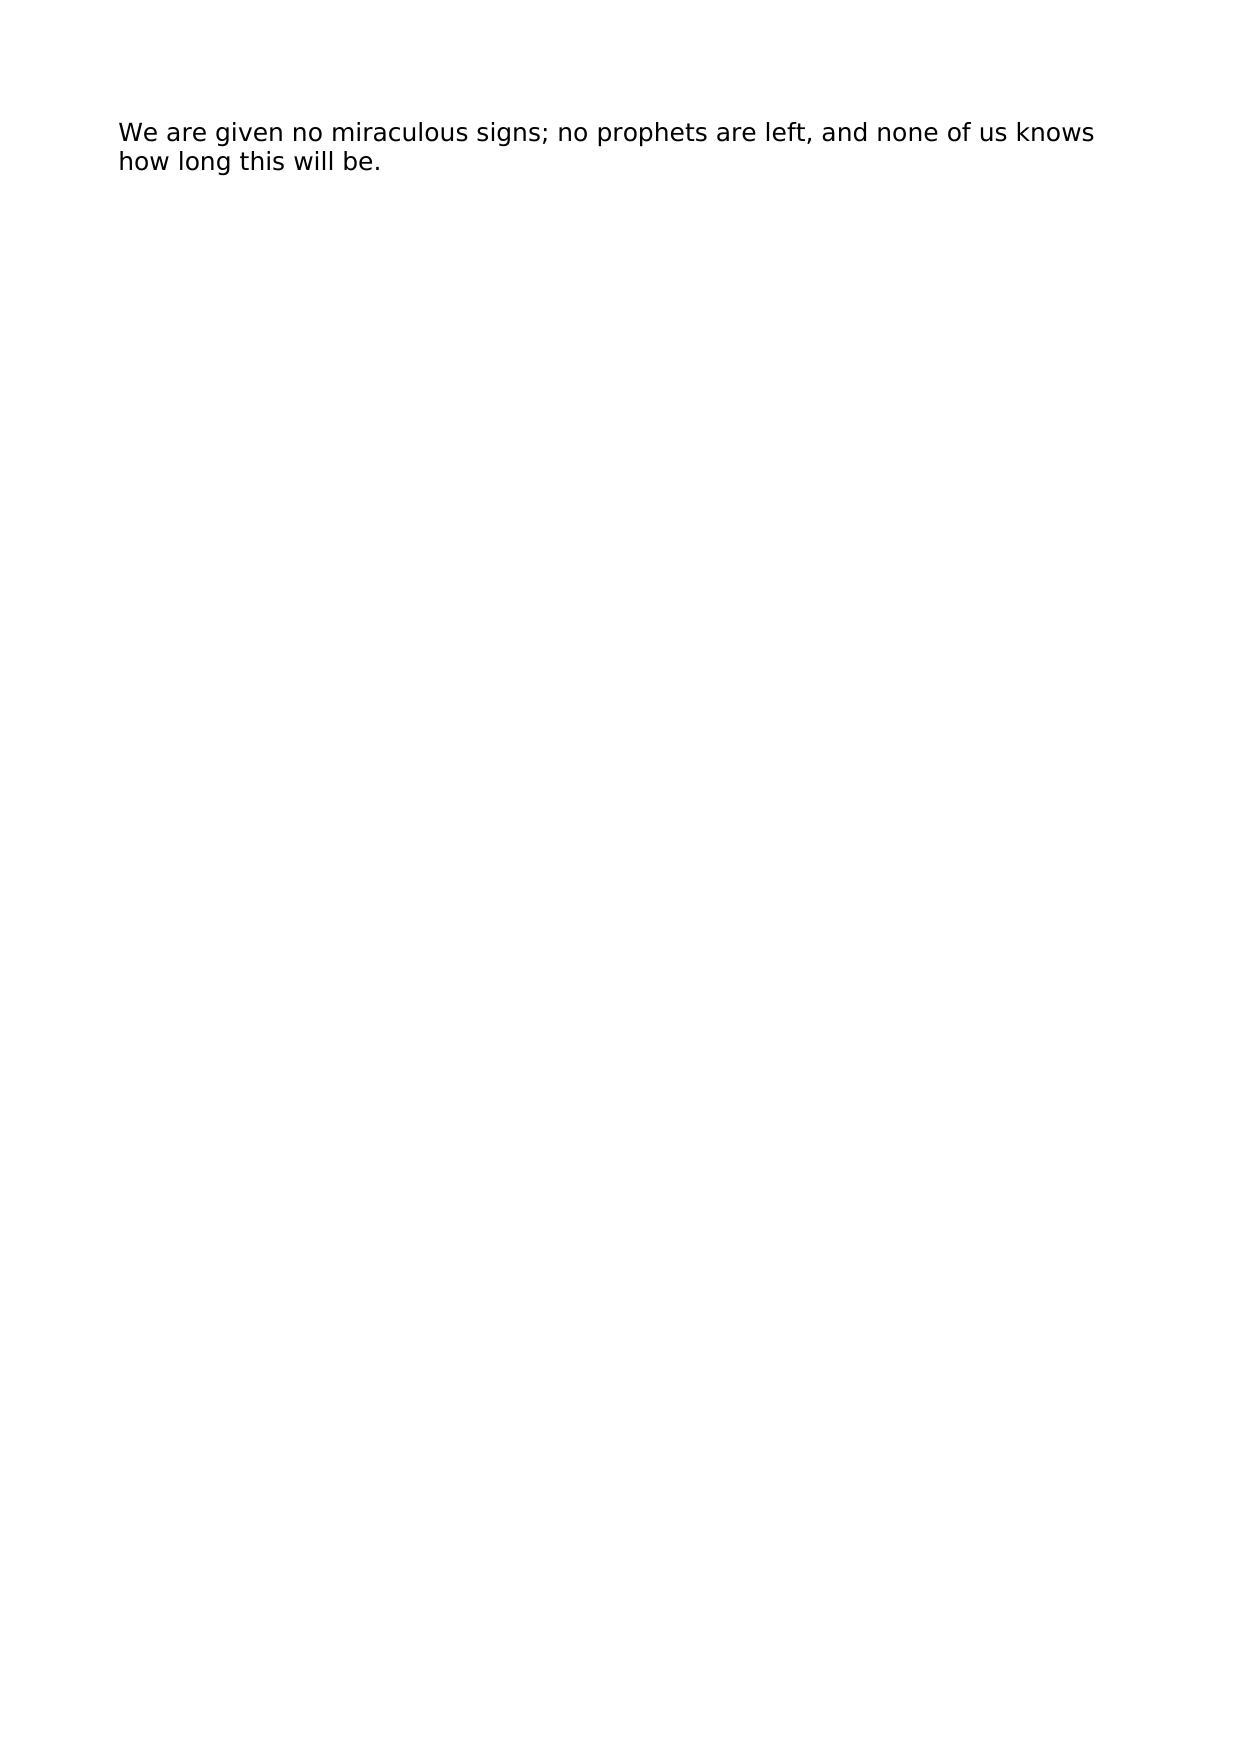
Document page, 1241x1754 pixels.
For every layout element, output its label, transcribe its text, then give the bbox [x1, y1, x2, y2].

text We are given no miraculous signs; no prophets are left, and none of us knows how long this will be. [118, 118, 1122, 176]
